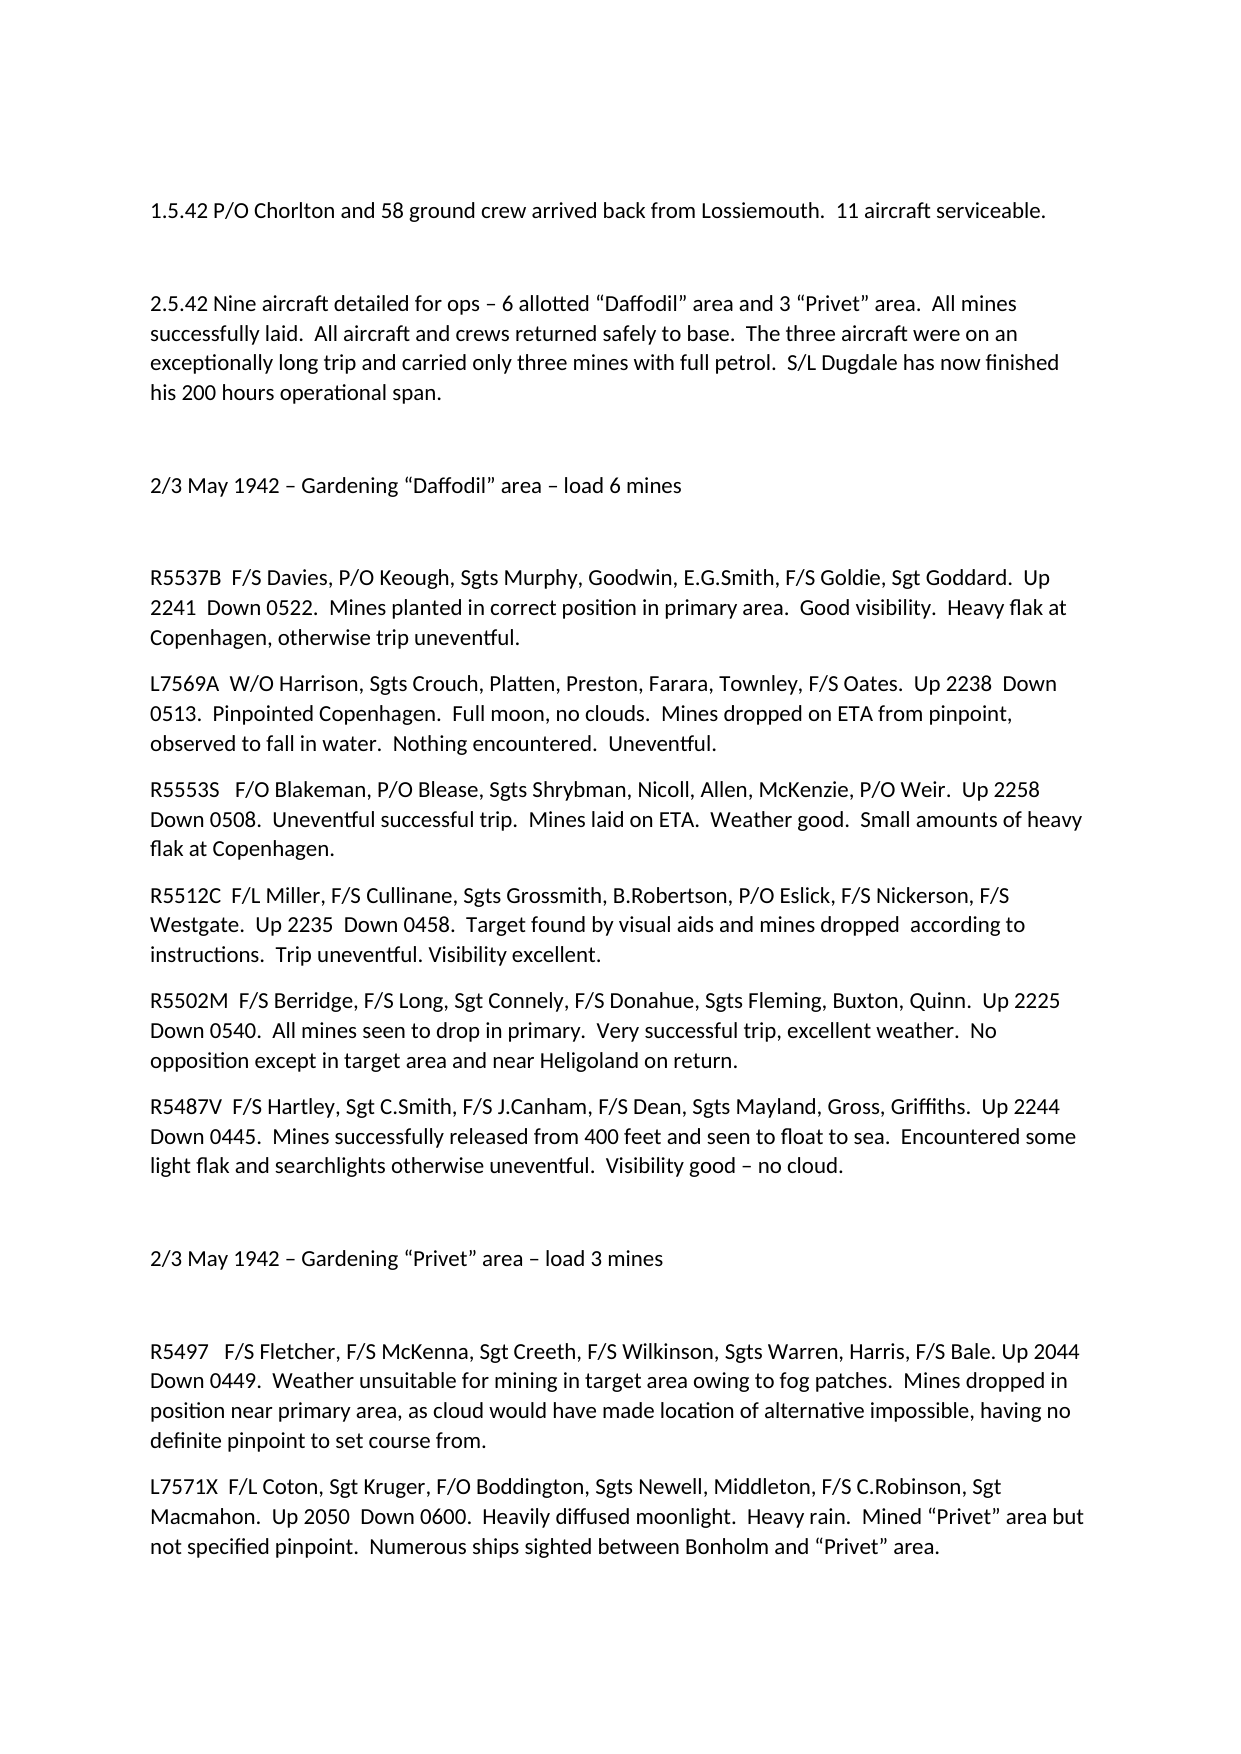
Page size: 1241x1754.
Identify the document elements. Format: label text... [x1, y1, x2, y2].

text L7571X F/L Coton, Sgt Kruger, F/O Boddington, Sgts Newell, Middleton, F/S C.Robinson, Sgt Macmahon. Up 2050 Down 0600. Heavily diffused moonlight. Heavy rain. Mined “Privet” area but not specified pinpoint. Numerous ships sighted between Bonholm and “Privet” area. [150, 1472, 1090, 1560]
text R5487V F/S Hartley, Sgt C.Smith, F/S J.Canham, F/S Dean, Sgts Mayland, Gross, Griffiths. Up 2244 Down 0445. Mines successfully released from 400 feet and seen to float to sea. Encountered some light flak and searchlights otherwise uneventful. Visibility good – no cloud. [150, 1092, 1090, 1179]
text R5537B F/S Davies, P/O Keough, Sgts Murphy, Goodwin, E.G.Smith, F/S Goldie, Sgt Goddard. Up 2241 Down 0522. Mines planted in correct position in primary area. Good visibility. Heavy flak at Copenhagen, otherwise trip uneventful. [150, 563, 1090, 651]
text 1.5.42 P/O Chorlton and 58 ground crew arrived back from Lossiemouth. 11 aircraft serviceable. [150, 196, 1090, 224]
text R5512C F/L Miller, F/S Cullinane, Sgts Grossmith, B.Robertson, P/O Eslick, F/S Nickerson, F/S Westgate. Up 2235 Down 0458. Target found by visual aids and mines dropped according to instructions. Trip uneventful. Visibility excellent. [150, 881, 1090, 968]
text R5502M F/S Berridge, F/S Long, Sgt Connely, F/S Donahue, Sgts Fleming, Buxton, Quinn. Up 2225 Down 0540. All mines seen to drop in primary. Very successful trip, excellent weather. No opposition except in target area and near Heligoland on return. [150, 986, 1090, 1074]
text L7569A W/O Harrison, Sgts Crouch, Platten, Preston, Farara, Townley, F/S Oates. Up 2238 Down 0513. Pinpointed Copenhagen. Full moon, no clouds. Mines dropped on ETA from pinpoint, observed to fall in water. Nothing encountered. Uneventful. [150, 669, 1090, 757]
text R5553S F/O Blakeman, P/O Blease, Sgts Shrybman, Nicoll, Allen, McKenzie, P/O Weir. Up 2258 Down 0508. Uneventful successful trip. Mines laid on ETA. Weather good. Small amounts of heavy flak at Copenhagen. [150, 775, 1090, 862]
text 2.5.42 Nine aircraft detailed for ops – 6 allotted “Daffodil” area and 3 “Privet” area. All mines successfully laid. All aircraft and crews returned safely to base. The three aircraft were on an exceptionally long trip and carried only three mines with full petrol. S/L Dugdale has now finished his 200 hours operational span. [150, 289, 1090, 406]
text 2/3 May 1942 – Gardening “Privet” area – load 3 mines [150, 1244, 1090, 1272]
text R5497 F/S Fletcher, F/S McKenna, Sgt Creeth, F/S Wilkinson, Sgts Warren, Harris, F/S Bale. Up 2044 Down 0449. Weather unsuitable for mining in target area owing to fog patches. Mines dropped in position near primary area, as cloud would have made location of alternative impossible, having no definite pinpoint to set course from. [150, 1337, 1090, 1454]
text 2/3 May 1942 – Gardening “Daffodil” area – load 6 mines [150, 471, 1090, 499]
